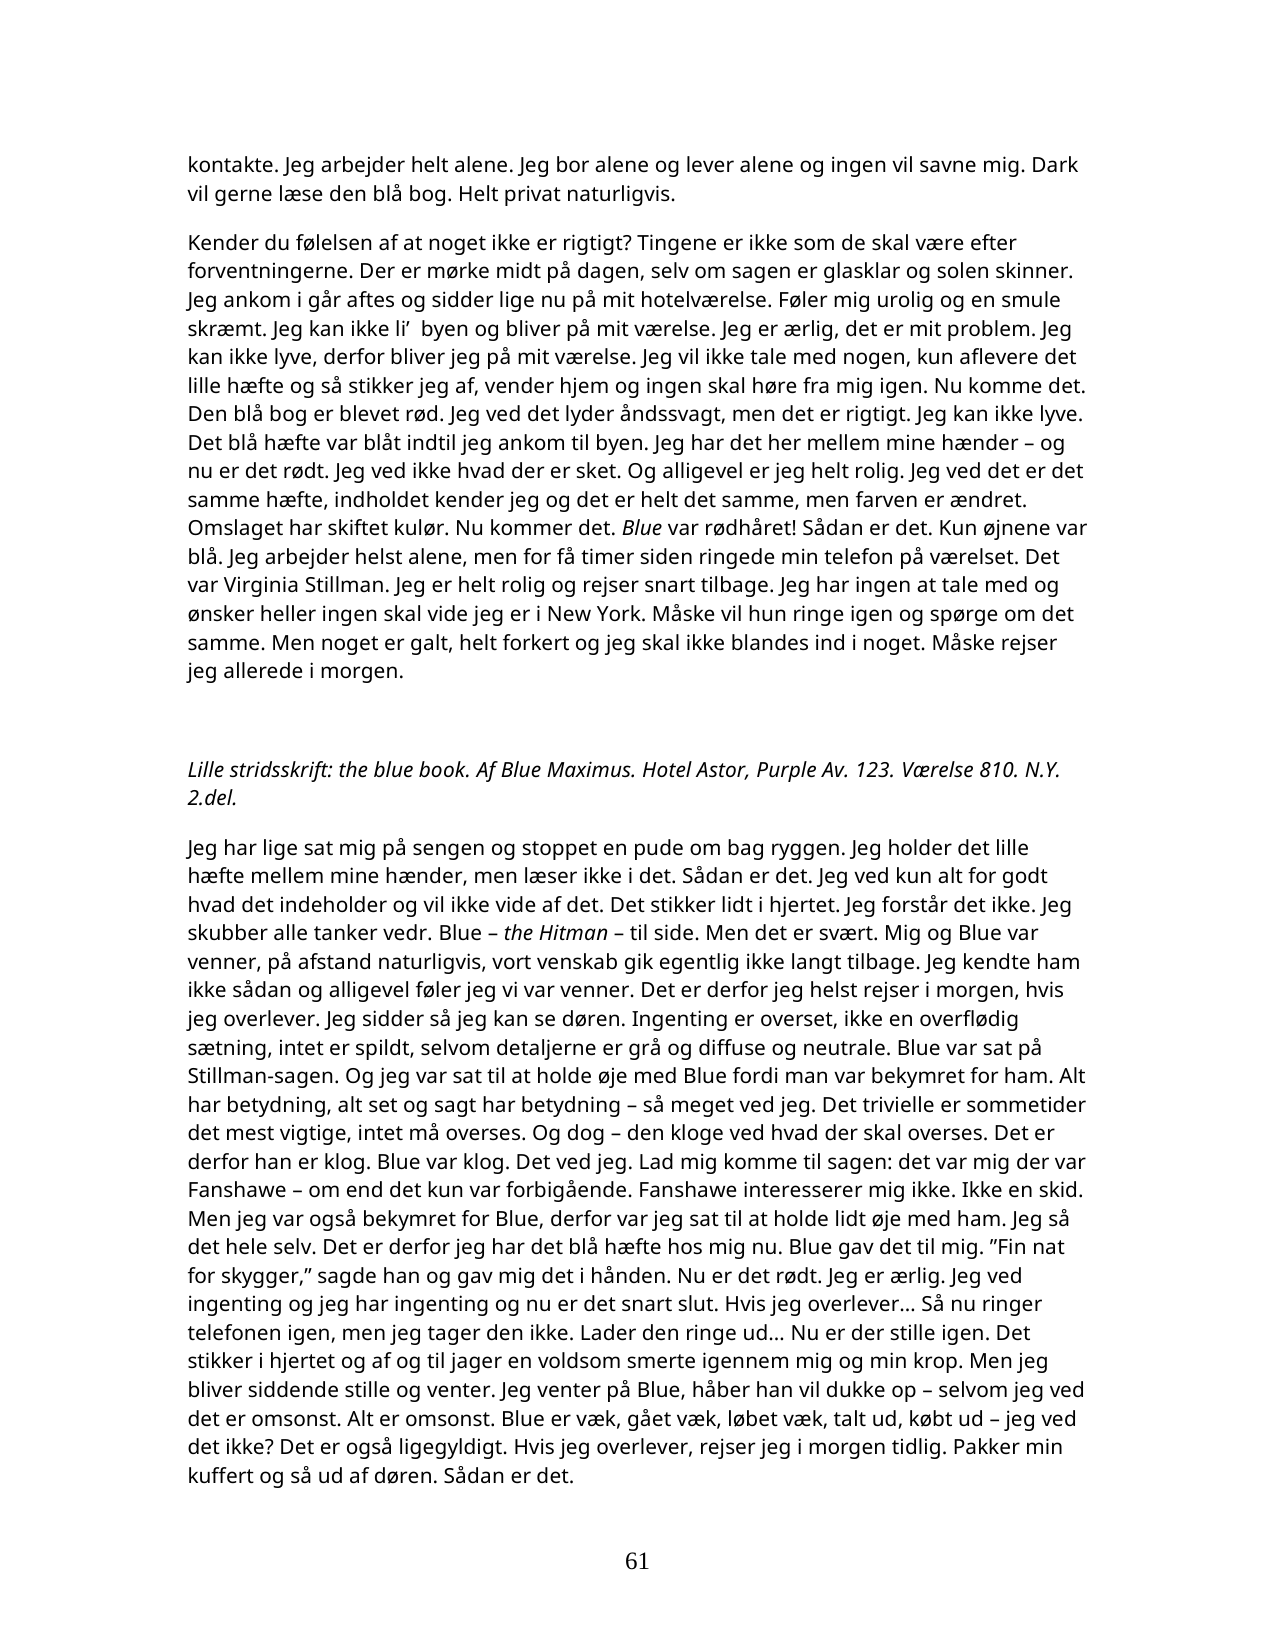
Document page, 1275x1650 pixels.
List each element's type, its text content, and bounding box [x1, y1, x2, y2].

text kontakte. Jeg arbejder helt alene. Jeg bor alene og lever alene og ingen vil savne mig. Dark vil gerne læse den blå bog. Helt privat naturligvis. [187, 150, 1088, 207]
text Kender du følelsen af at noget ikke er rigtigt? Tingene er ikke som de skal være efter forventningerne. Der er mørke midt på dagen, selv om sagen er glasklar og solen skinner. Jeg ankom i går aftes og sidder lige nu på mit hotelværelse. Føler mig urolig og en smule skræmt. Jeg kan ikke li’ byen og bliver på mit værelse. Jeg er ærlig, det er mit problem. Jeg kan ikke lyve, derfor bliver jeg på mit værelse. Jeg vil ikke tale med nogen, kun aflevere det lille hæfte og så stikker jeg af, vender hjem og ingen skal høre fra mig igen. Nu komme det. Den blå bog er blevet rød. Jeg ved det lyder åndssvagt, men det er rigtigt. Jeg kan ikke lyve. Det blå hæfte var blåt indtil jeg ankom til byen. Jeg har det her mellem mine hænder – og nu er det rødt. Jeg ved ikke hvad der er sket. Og alligevel er jeg helt rolig. Jeg ved det er det samme hæfte, indholdet kender jeg og det er helt det samme, men farven er ændret. Omslaget har skiftet kulør. Nu kommer det. Blue var rødhåret! Sådan er det. Kun øjnene var blå. Jeg arbejder helst alene, men for få timer siden ringede min telefon på værelset. Det var Virginia Stillman. Jeg er helt rolig og rejser snart tilbage. Jeg har ingen at tale med og ønsker heller ingen skal vide jeg er i New York. Måske vil hun ringe igen og spørge om det samme. Men noget er galt, helt forkert og jeg skal ikke blandes ind i noget. Måske rejser jeg allerede i morgen. [187, 228, 1088, 684]
text Lille stridsskrift: the blue book. Af Blue Maximus. Hotel Astor, Purple Av. 123. Værelse 810. N.Y. 2.del. [187, 755, 1088, 812]
text Jeg har lige sat mig på sengen og stoppet en pude om bag ryggen. Jeg holder det lille hæfte mellem mine hænder, men læser ikke i det. Sådan er det. Jeg ved kun alt for godt hvad det indeholder og vil ikke vide af det. Det stikker lidt i hjertet. Jeg forstår det ikke. Jeg skubber alle tanker vedr. Blue – the Hitman – til side. Men det er svært. Mig og Blue var venner, på afstand naturligvis, vort venskab gik egentlig ikke langt tilbage. Jeg kendte ham ikke sådan og alligevel føler jeg vi var venner. Det er derfor jeg helst rejser i morgen, hvis jeg overlever. Jeg sidder så jeg kan se døren. Ingenting er overset, ikke en overflødig sætning, intet er spildt, selvom detaljerne er grå og diffuse og neutrale. Blue var sat på Stillman-sagen. Og jeg var sat til at holde øje med Blue fordi man var bekymret for ham. Alt har betydning, alt set og sagt har betydning – så meget ved jeg. Det trivielle er sommetider det mest vigtige, intet må overses. Og dog – den kloge ved hvad der skal overses. Det er derfor han er klog. Blue var klog. Det ved jeg. Lad mig komme til sagen: det var mig der var Fanshawe – om end det kun var forbigående. Fanshawe interesserer mig ikke. Ikke en skid. Men jeg var også bekymret for Blue, derfor var jeg sat til at holde lidt øje med ham. Jeg så det hele selv. Det er derfor jeg har det blå hæfte hos mig nu. Blue gav det til mig. ”Fin nat for skygger,” sagde han og gav mig det i hånden. Nu er det rødt. Jeg er ærlig. Jeg ved ingenting og jeg har ingenting og nu er det snart slut. Hvis jeg overlever… Så nu ringer telefonen igen, men jeg tager den ikke. Lader den ringe ud… Nu er der stille igen. Det stikker i hjertet og af og til jager en voldsom smerte igennem mig og min krop. Men jeg bliver siddende stille og venter. Jeg venter på Blue, håber han vil dukke op – selvom jeg ved det er omsonst. Alt er omsonst. Blue er væk, gået væk, løbet væk, talt ud, købt ud – jeg ved det ikke? Det er også ligegyldigt. Hvis jeg overlever, rejser jeg i morgen tidlig. Pakker min kuffert og så ud af døren. Sådan er det. [187, 833, 1088, 1489]
